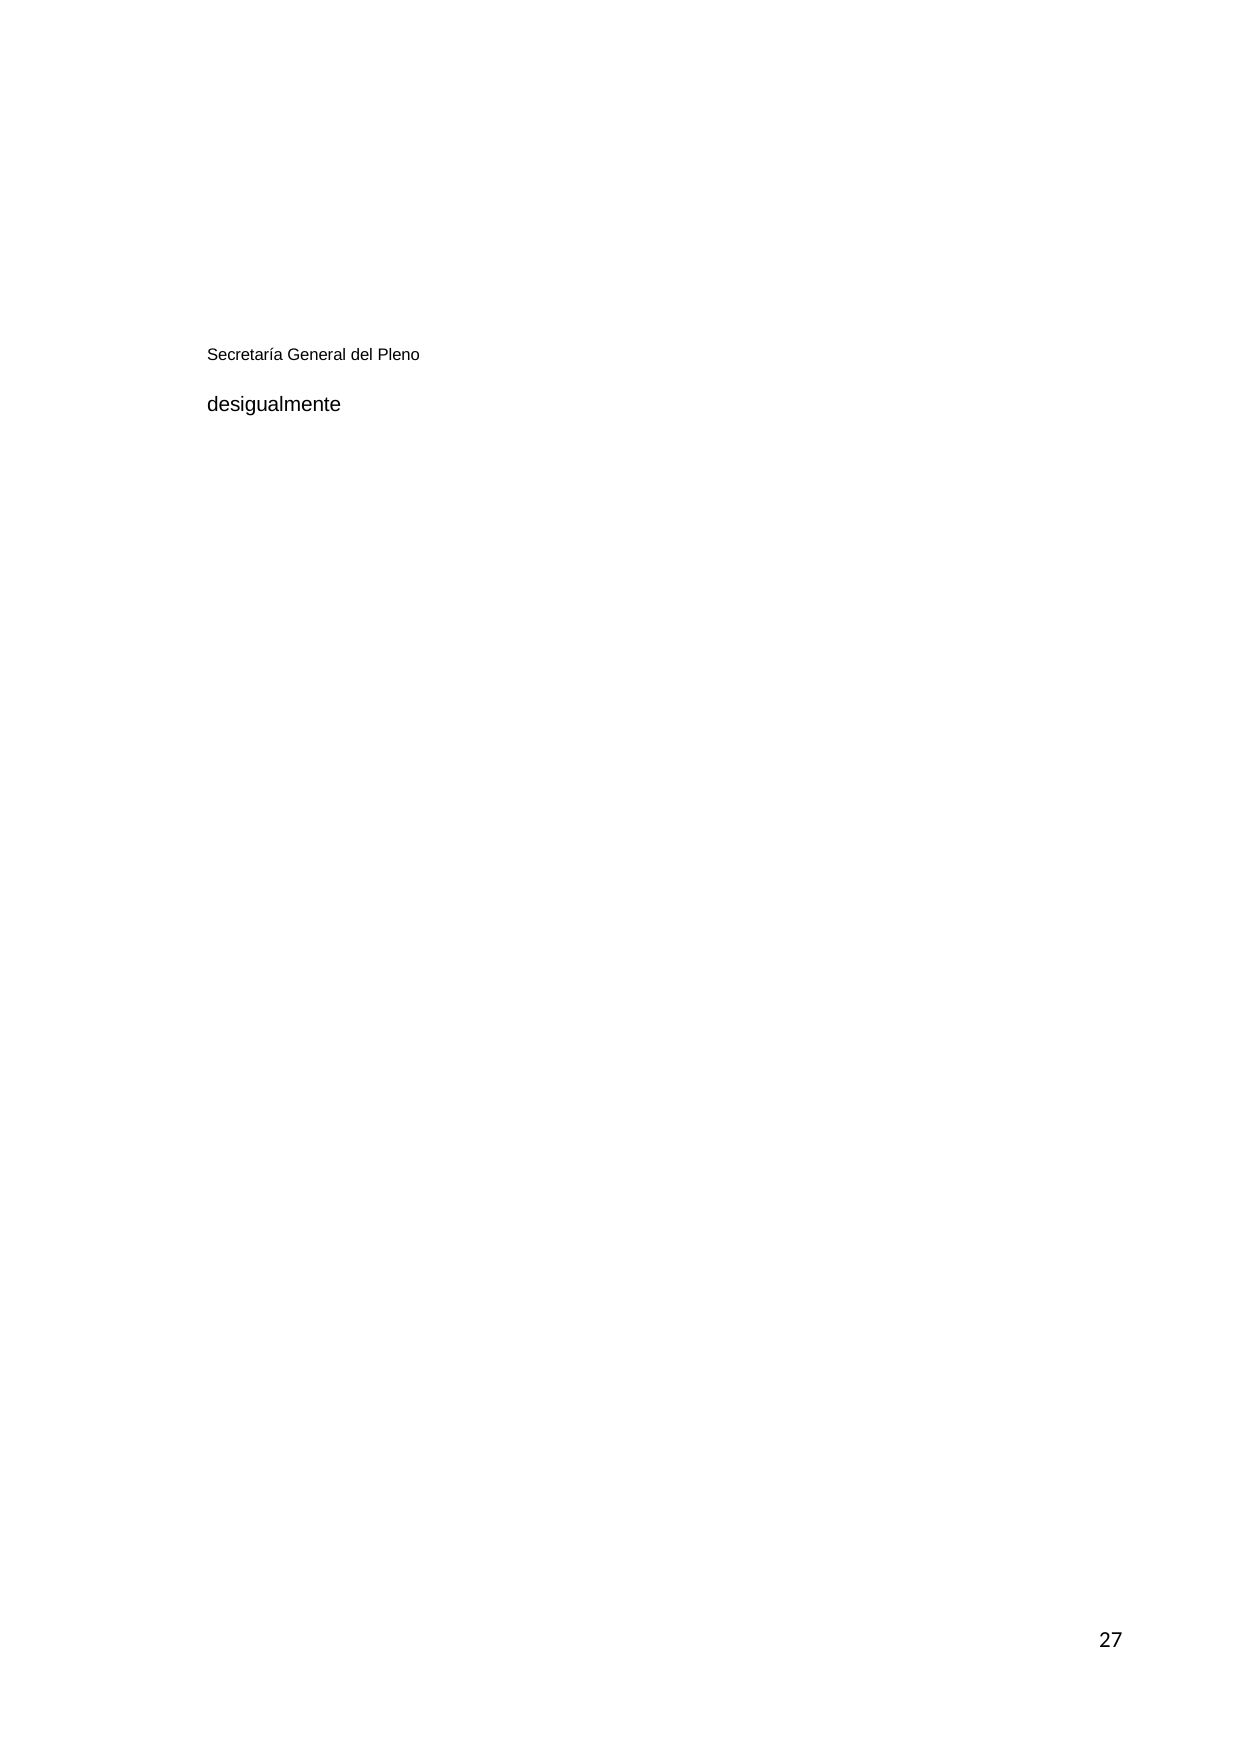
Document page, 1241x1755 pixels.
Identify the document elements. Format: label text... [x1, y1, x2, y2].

list desigualmente [192, 392, 1122, 416]
